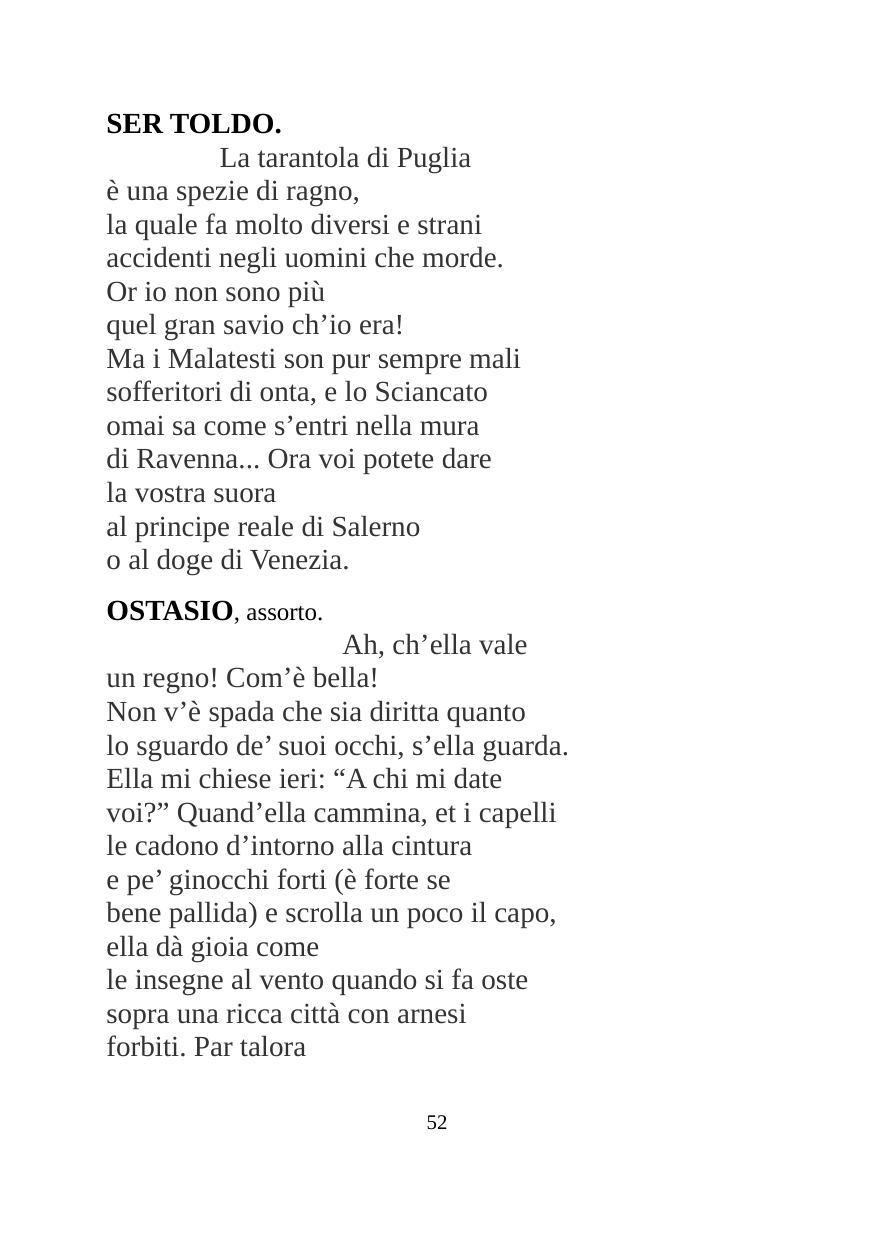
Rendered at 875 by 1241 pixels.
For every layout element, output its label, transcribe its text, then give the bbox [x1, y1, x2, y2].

text un regno! Com’è bella! Non v’è spada che sia diritta quanto lo sguardo de’ suoi occhi, s’ella guarda. [106, 661, 767, 761]
text SER TOLDO. [106, 106, 767, 140]
text OSTASIO, assorto. [106, 593, 767, 627]
text è una spezie di ragno, la quale fa molto diversi e strani accidenti negli uomini che morde. Or io non sono più quel gran savio ch’io era! Ma i Malatesti son pur sempre mali sofferitori di onta, e lo Sciancato omai sa come s’entri nella mura di Ravenna... Ora voi potete dare la vostra suora al principe reale di Salerno o al doge di Venezia. [106, 173, 767, 576]
text Ah, ch’ella vale [342, 627, 767, 661]
text La tarantola di Puglia [219, 140, 767, 173]
text Ella mi chiese ieri: “A chi mi date voi?” Quand’ella cammina, et i capelli le cadono d’intorno alla cintura e pe’ ginocchi forti (è forte se bene pallida) e scrolla un poco il capo, ella dà gioia come le insegne al vento quando si fa oste sopra una ricca città con arnesi forbiti. Par talora [106, 761, 767, 1063]
